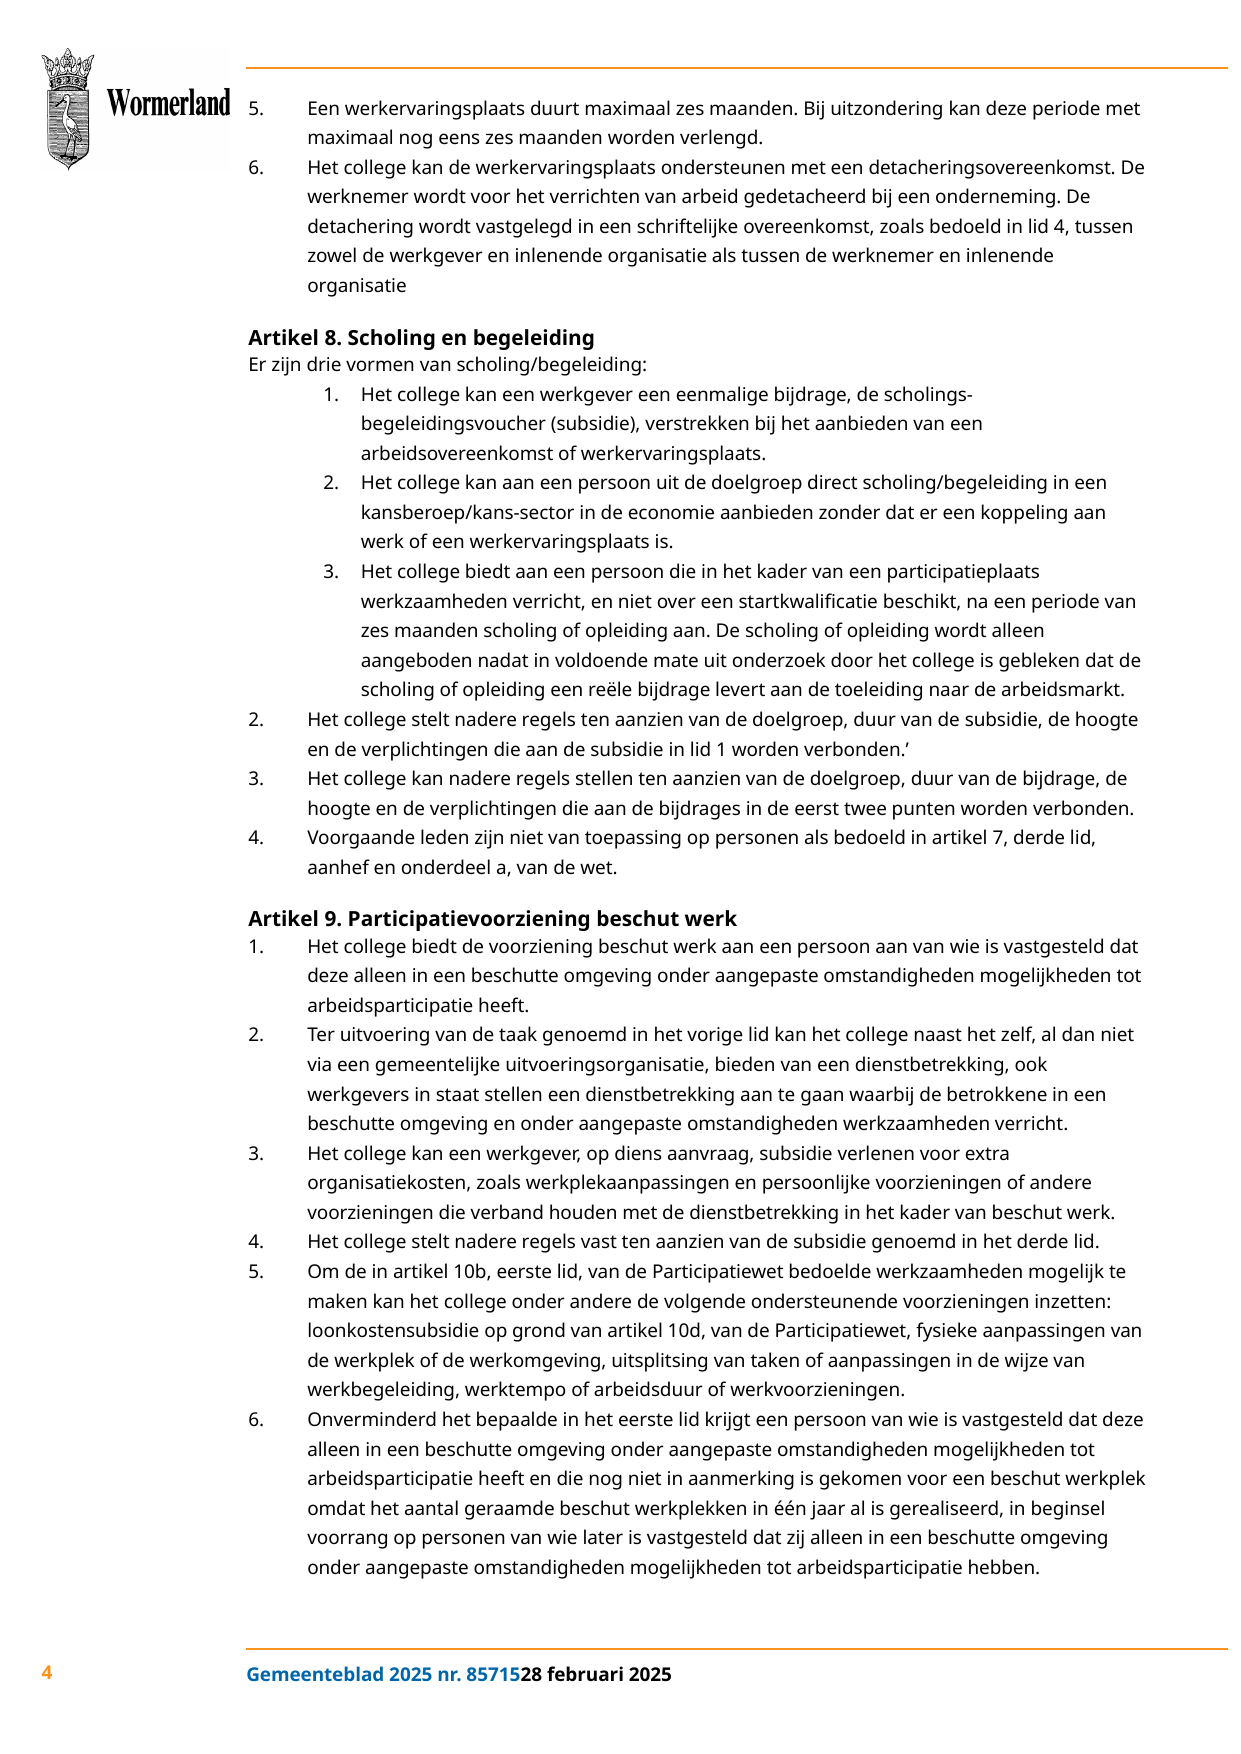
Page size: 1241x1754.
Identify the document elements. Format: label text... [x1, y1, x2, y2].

list Het college biedt de voorziening beschut werk aan een persoon aan van wie is vastgesteld dat deze alleen in een beschutte omgeving onder aangepaste omstandigheden mogelijkheden tot arbeidsparticipatie heeft. [248, 933, 1152, 1018]
list Ter uitvoering van de taak genoemd in het vorige lid kan het college naast het zelf, al dan niet via een gemeentelijke uitvoeringsorganisatie, bieden van een dienstbetrekking, ook werkgevers in staat stellen een dienstbetrekking aan te gaan waarbij de betrokkene in een beschutte omgeving en onder aangepaste omstandigheden werkzaamheden verricht. [248, 1022, 1152, 1136]
list Om de in artikel 10b, eerste lid, van de Participatiewet bedoelde werkzaamheden mogelijk te maken kan het college onder andere de volgende ondersteunende voorzieningen inzetten: loonkostensubsidie op grond van artikel 10d, van de Participatiewet, fysieke aanpassingen van de werkplek of de werkomgeving, uitsplitsing van taken of aanpassingen in de wijze van werkbegeleiding, werktempo of arbeidsduur of werkvoorzieningen. [248, 1258, 1152, 1402]
list Het college kan een werkgever een eenmalige bijdrage, de scholings- begeleidingsvoucher (subsidie), verstrekken bij het aanbieden van een arbeidsovereenkomst of werkervaringsplaats. [323, 381, 1152, 466]
list Onverminderd het bepaalde in het eerste lid krijgt een persoon van wie is vastgesteld dat deze alleen in een beschutte omgeving onder aangepaste omstandigheden mogelijkheden tot arbeidsparticipatie heeft en die nog niet in aanmerking is gekomen voor een beschut werkplek omdat het aantal geraamde beschut werkplekken in één jaar al is gerealiseerd, in beginsel voorrang op personen van wie later is vastgesteld dat zij alleen in een beschutte omgeving onder aangepaste omstandigheden mogelijkheden tot arbeidsparticipatie hebben. [248, 1406, 1152, 1580]
list Het college biedt aan een persoon die in het kader van een participatieplaats werkzaamheden verricht, en niet over een startkwalificatie beschikt, na een periode van zes maanden scholing of opleiding aan. De scholing of opleiding wordt alleen aangeboden nadat in voldoende mate uit onderzoek door het college is gebleken dat de scholing of opleiding een reële bijdrage levert aan de toeleiding naar de arbeidsmarkt. [323, 558, 1152, 702]
text Artikel 9. Participatievoorziening beschut werk [248, 904, 1152, 933]
list Het college kan aan een persoon uit de doelgroep direct scholing/begeleiding in een kansberoep/kans-sector in de economie aanbieden zonder dat er een koppeling aan werk of een werkervaringsplaats is. [323, 469, 1152, 554]
list Het college kan nadere regels stellen ten aanzien van de doelgroep, duur van de bijdrage, de hoogte en de verplichtingen die aan de bijdrages in de eerst twee punten worden verbonden. [248, 765, 1152, 821]
text Er zijn drie vormen van scholing/begeleiding: [248, 351, 1152, 377]
text Artikel 8. Scholing en begeleiding [248, 323, 1152, 351]
list Het college stelt nadere regels ten aanzien van de doelgroep, duur van de subsidie, de hoogte en de verplichtingen die aan de subsidie in lid 1 worden verbonden.’ [248, 706, 1152, 761]
list Het college kan de werkervaringsplaats ondersteunen met een detacheringsovereenkomst. De werknemer wordt voor het verrichten van arbeid gedetacheerd bij een onderneming. De detachering wordt vastgelegd in een schriftelijke overeenkomst, zoals bedoeld in lid 4, tussen zowel de werkgever en inlenende organisatie als tussen de werknemer en inlenende organisatie [248, 154, 1152, 298]
list Een werkervaringsplaats duurt maximaal zes maanden. Bij uitzondering kan deze periode met maximaal nog eens zes maanden worden verlengd. [248, 95, 1152, 150]
picture [41, 47, 231, 172]
list Voorgaande leden zijn niet van toepassing op personen als bedoeld in artikel 7, derde lid, aanhef en onderdeel a, van de wet. [248, 824, 1152, 880]
list Het college stelt nadere regels vast ten aanzien van de subsidie genoemd in het derde lid. [248, 1229, 1152, 1254]
list Het college kan een werkgever, op diens aanvraag, subsidie verlenen voor extra organisatiekosten, zoals werkplekaanpassingen en persoonlijke voorzieningen of andere voorzieningen die verband houden met de dienstbetrekking in het kader van beschut werk. [248, 1140, 1152, 1225]
